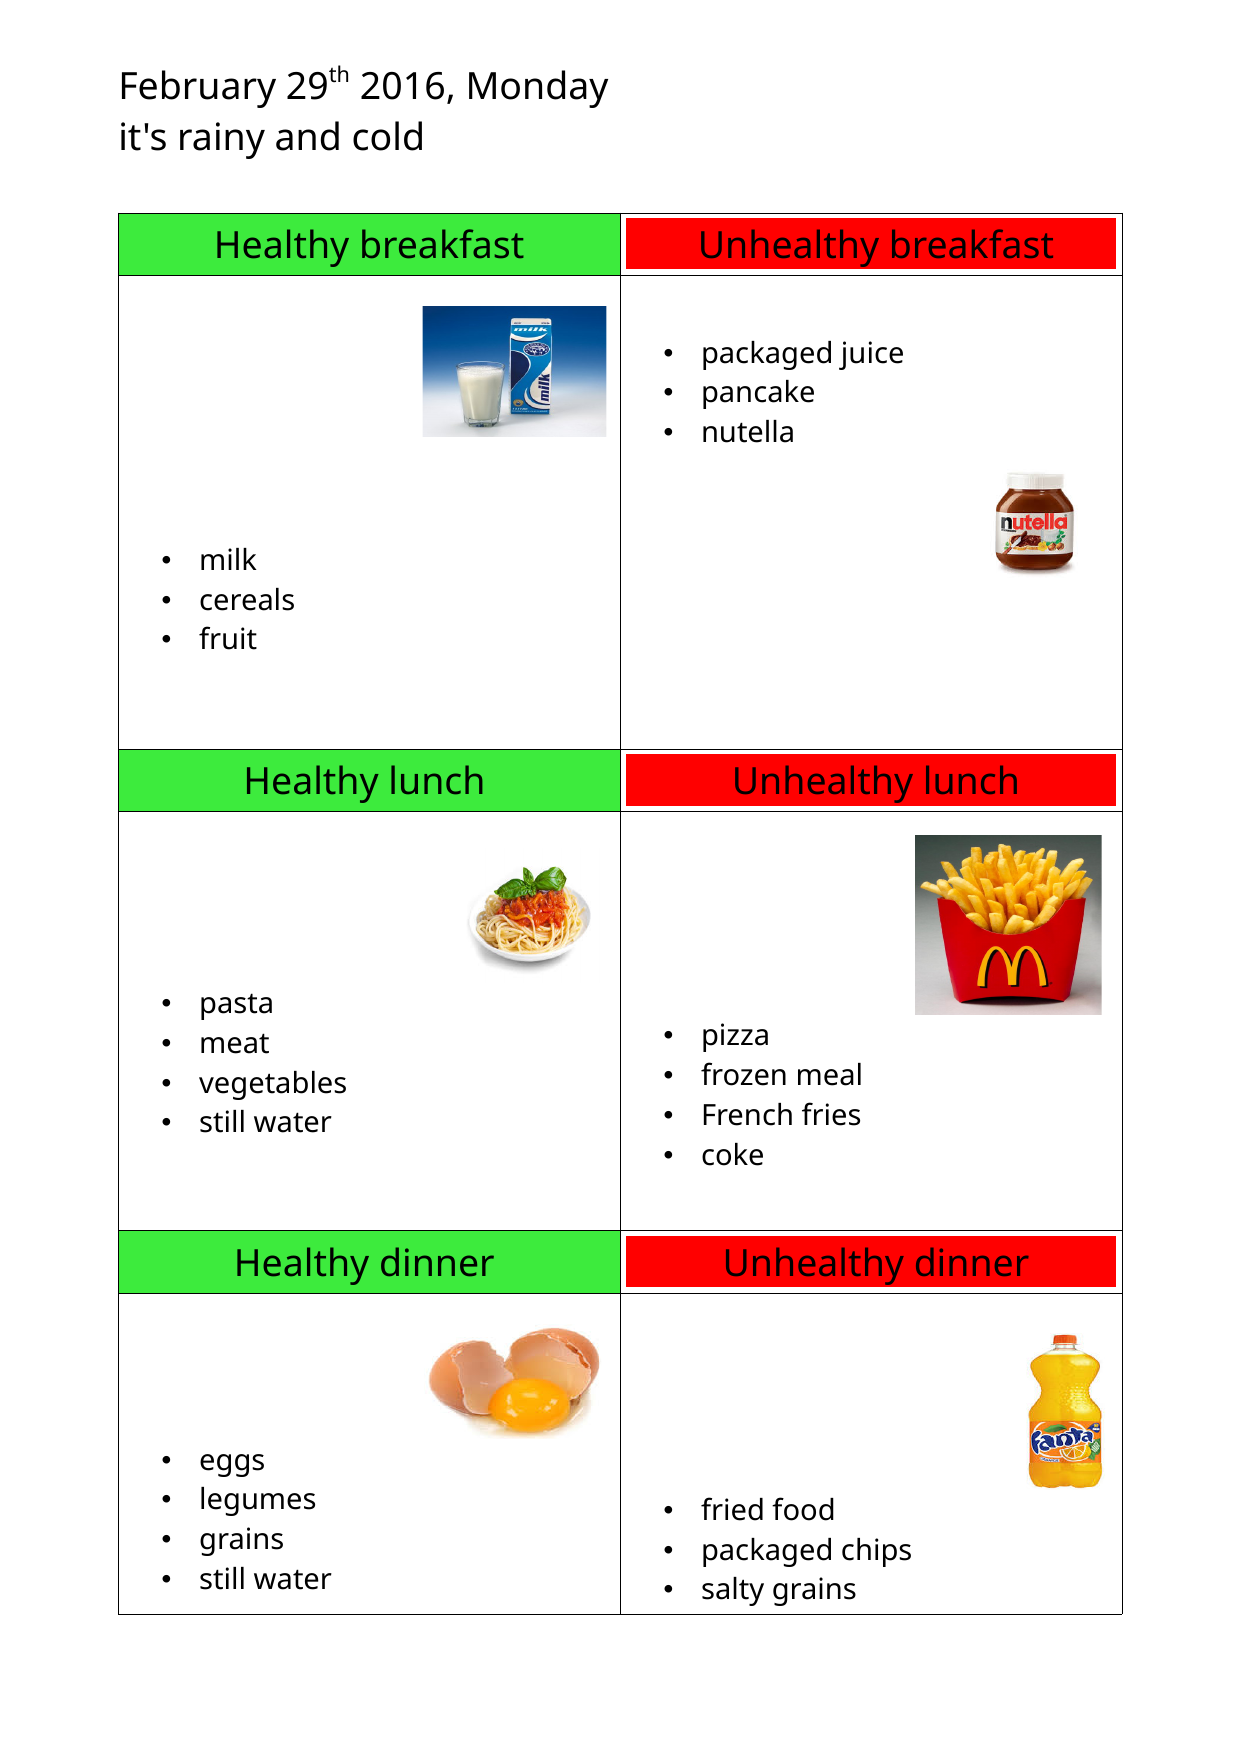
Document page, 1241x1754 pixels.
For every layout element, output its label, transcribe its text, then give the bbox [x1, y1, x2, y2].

picture [915, 835, 1102, 1015]
table_header Healthy dinner [119, 1231, 620, 1293]
table_header Unhealthy breakfast [621, 214, 1122, 275]
table_header Healthy lunch [119, 750, 620, 811]
picture [422, 306, 607, 437]
table_cell eggs legumes grains still water [119, 1294, 620, 1614]
table_header Unhealthy lunch [621, 750, 1122, 811]
text it's rainy and cold [118, 110, 1122, 161]
picture [466, 848, 600, 983]
table_cell milk cereals fruit [119, 276, 620, 748]
table_cell packaged juice pancake nutella [621, 276, 1122, 587]
text February 29th 2016, Monday [118, 59, 1122, 110]
table_cell fried food packaged chips salty grains sparkling drink [621, 1294, 1122, 1614]
table_header Unhealthy dinner [621, 1231, 1122, 1293]
table_cell pasta meat vegetables still water [119, 812, 620, 1230]
table_cell [621, 588, 1122, 748]
picture [968, 458, 1105, 588]
table_cell pizza frozen meal French fries coke [621, 812, 1122, 1230]
picture [1026, 1333, 1106, 1490]
table_header Healthy breakfast [119, 214, 620, 275]
picture [424, 1324, 602, 1439]
